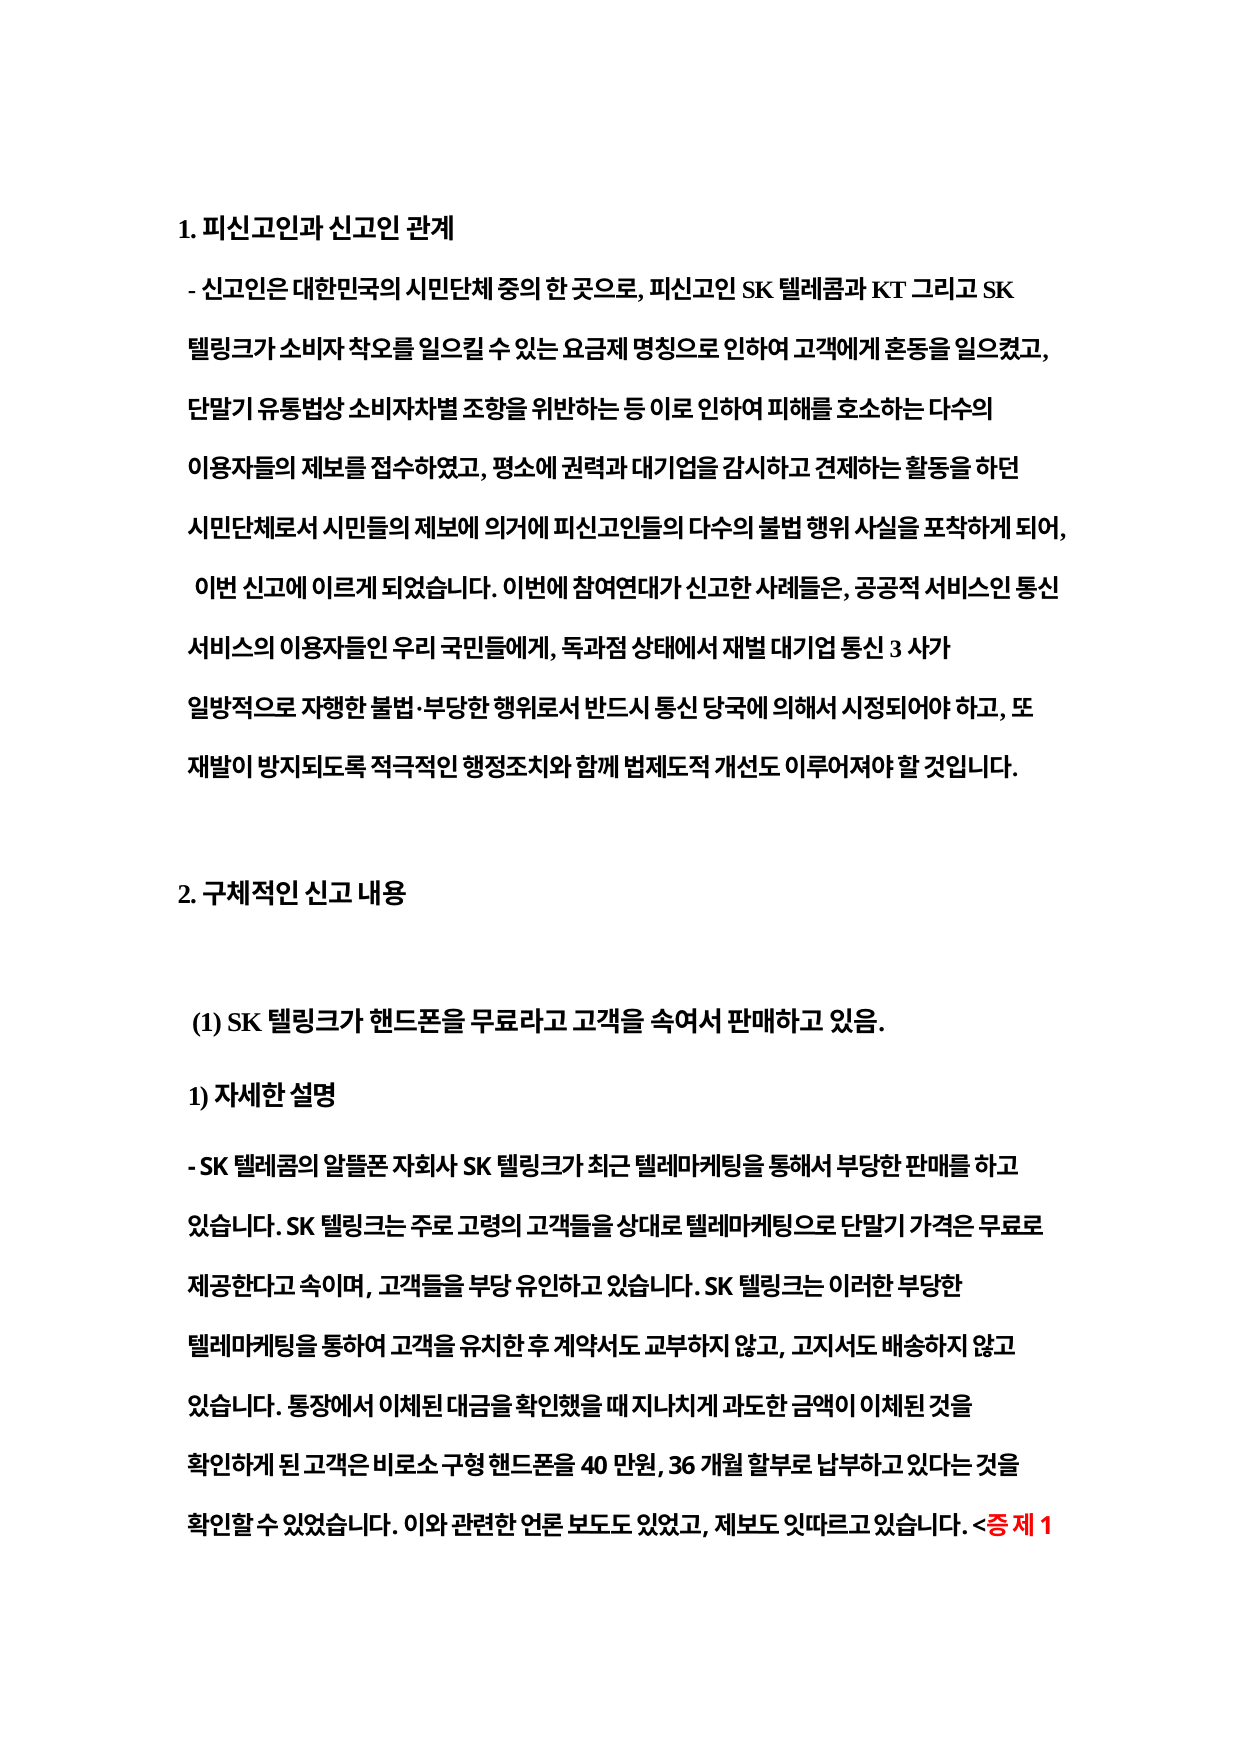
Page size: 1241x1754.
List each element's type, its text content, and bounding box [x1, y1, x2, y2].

text - 신고인은 대한민국의 시민단체 중의 한 곳으로, 피신고인 SK텔레콤과 KT 그리고 SK텔링크가 소비자 착오를 일으킬 수 있는 요금제 명칭으로 인하여 고객에게 혼동을 일으켰고, 단말기 유통법상 소비자차별 조항을 위반하는 등 이로 인하여 피해를 호소하는 다수의 이용자들의 제보를 접수하였고, 평소에 권력과 대기업을 감시하고 견제하는 활동을 하던 시민단체로서 시민들의 제보에 의거에 피신고인들의 다수의 불법 행위 사실을 포착하게 되어, 이번 신고에 이르게 되었습니다. 이번에 참여연대가 신고한 사례들은, 공공적 서비스인 통신 서비스의 이용자들인 우리 국민들에게, 독과점 상태에서 재벌 대기업 통신 3사가 일방적으로 자행한 불법·부당한 행위로서 반드시 통신 당국에 의해서 시정되어야 하고, 또 재발이 방지되도록 적극적인 행정조치와 함께 법제도적 개선도 이루어져야 할 것입니다. [188, 269, 1063, 784]
text - SK텔레콤의 알뜰폰 자회사 SK텔링크가 최근 텔레마케팅을 통해서 부당한 판매를 하고 있습니다. SK텔링크는 주로 고령의 고객들을 상대로 텔레마케팅으로 단말기 가격은 무료로 제공한다고 속이며, 고객들을 부당 유인하고 있습니다. SK텔링크는 이러한 부당한 텔레마케팅을 통하여 고객을 유치한 후 계약서도 교부하지 않고, 고지서도 배송하지 않고 있습니다. 통장에서 이체된 대금을 확인했을 때 지나치게 과도한 금액이 이체된 것을 확인하게 된 고객은 비로소 구형 핸드폰을 40만원, 36개월 할부로 납부하고 있다는 것을 확인할 수 있었습니다. 이와 관련한 언론 보도도 있었고, 제보도 잇따르고 있습니다. <증 제 1 [188, 1147, 1063, 1542]
text 1) 자세한 설명 [188, 1073, 1063, 1113]
text (1) SK텔링크가 핸드폰을 무료라고 고객을 속여서 판매하고 있음. [177, 1000, 1063, 1039]
text 2. 구체적인 신고 내용 [177, 872, 1063, 911]
text 1. 피신고인과 신고인 관계 [177, 207, 1063, 246]
